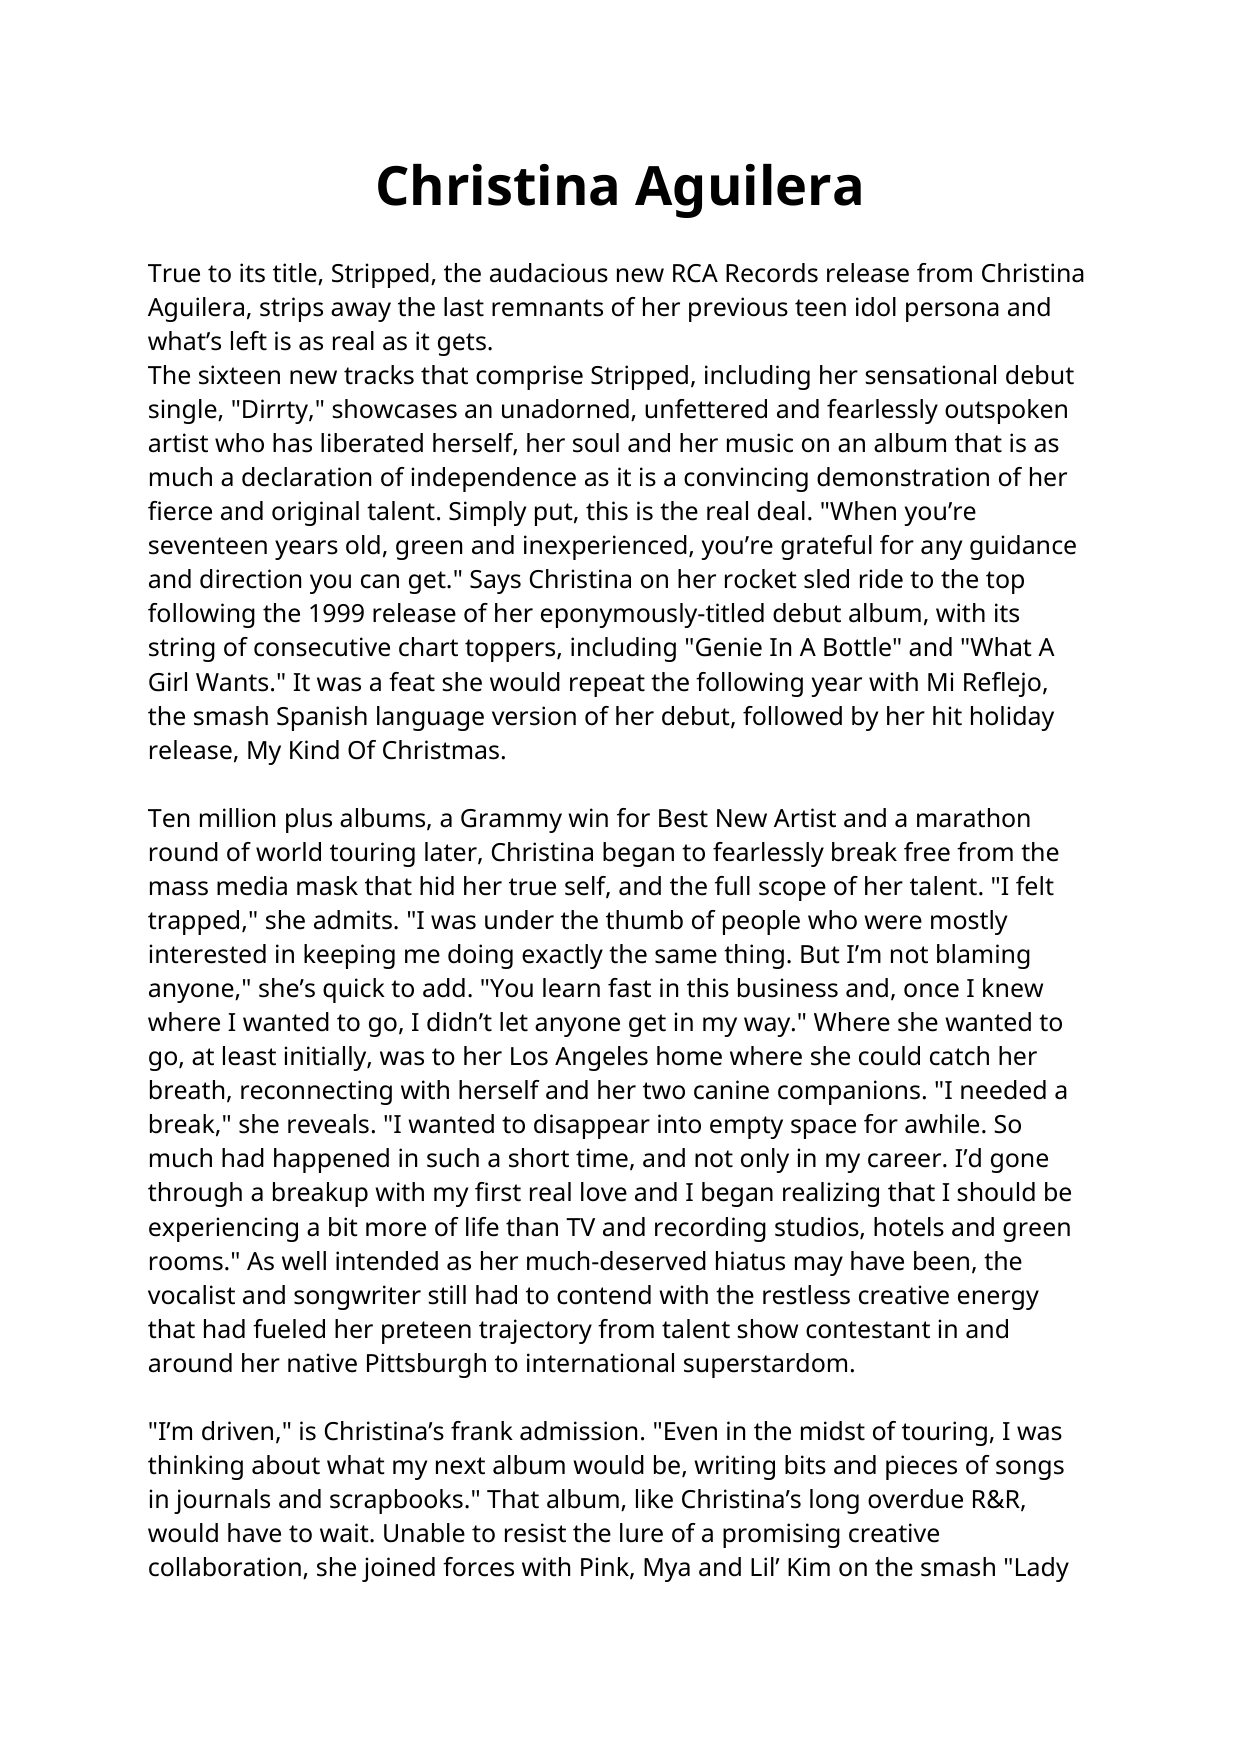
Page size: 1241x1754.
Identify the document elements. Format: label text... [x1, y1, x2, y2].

text Ten million plus albums, a Grammy win for Best New Artist and a marathon round of world touring later, Christina began to fearlessly break free from the mass media mask that hid her true self, and the full scope of her talent. "I felt trapped," she admits. "I was under the thumb of people who were mostly interested in keeping me doing exactly the same thing. But I’m not blaming anyone," she’s quick to add. "You learn fast in this business and, once I knew where I wanted to go, I didn’t let anyone get in my way." Where she wanted to go, at least initially, was to her Los Angeles home where she could catch her breath, reconnecting with herself and her two canine companions. "I needed a break," she reveals. "I wanted to disappear into empty space for awhile. So much had happened in such a short time, and not only in my career. I’d gone through a breakup with my first real love and I began realizing that I should be experiencing a bit more of life than TV and recording studios, hotels and green rooms." As well intended as her much-deserved hiatus may have been, the vocalist and songwriter still had to contend with the restless creative energy that had fueled her preteen trajectory from talent show contestant in and around her native Pittsburgh to international superstardom. [148, 800, 1093, 1379]
text "I’m driven," is Christina’s frank admission. "Even in the midst of touring, I was thinking about what my next album would be, writing bits and pieces of songs in journals and scrapbooks." That album, like Christina’s long overdue R&R, would have to wait. Unable to resist the lure of a promising creative collaboration, she joined forces with Pink, Mya and Lil’ Kim on the smash "Lady [148, 1413, 1093, 1584]
text The sixteen new tracks that comprise Stripped, including her sensational debut single, "Dirrty," showcases an unadorned, unfettered and fearlessly outspoken artist who has liberated herself, her soul and her music on an album that is as much a declaration of independence as it is a convincing demonstration of her fierce and original talent. Simply put, this is the real deal. "When you’re seventeen years old, green and inexperienced, you’re grateful for any guidance and direction you can get." Says Christina on her rocket sled ride to the top following the 1999 release of her eponymously-titled debut album, with its string of consecutive chart toppers, including "Genie In A Bottle" and "What A Girl Wants." It was a feat she would repeat the following year with Mi Reflejo, the smash Spanish language version of her debut, followed by her hit holiday release, My Kind Of Christmas. [148, 358, 1093, 766]
text True to its title, Stripped, the audacious new RCA Records release from Christina Aguilera, strips away the last remnants of her previous teen idol persona and what’s left is as real as it gets. [148, 255, 1093, 358]
text Christina Aguilera [148, 148, 1093, 221]
